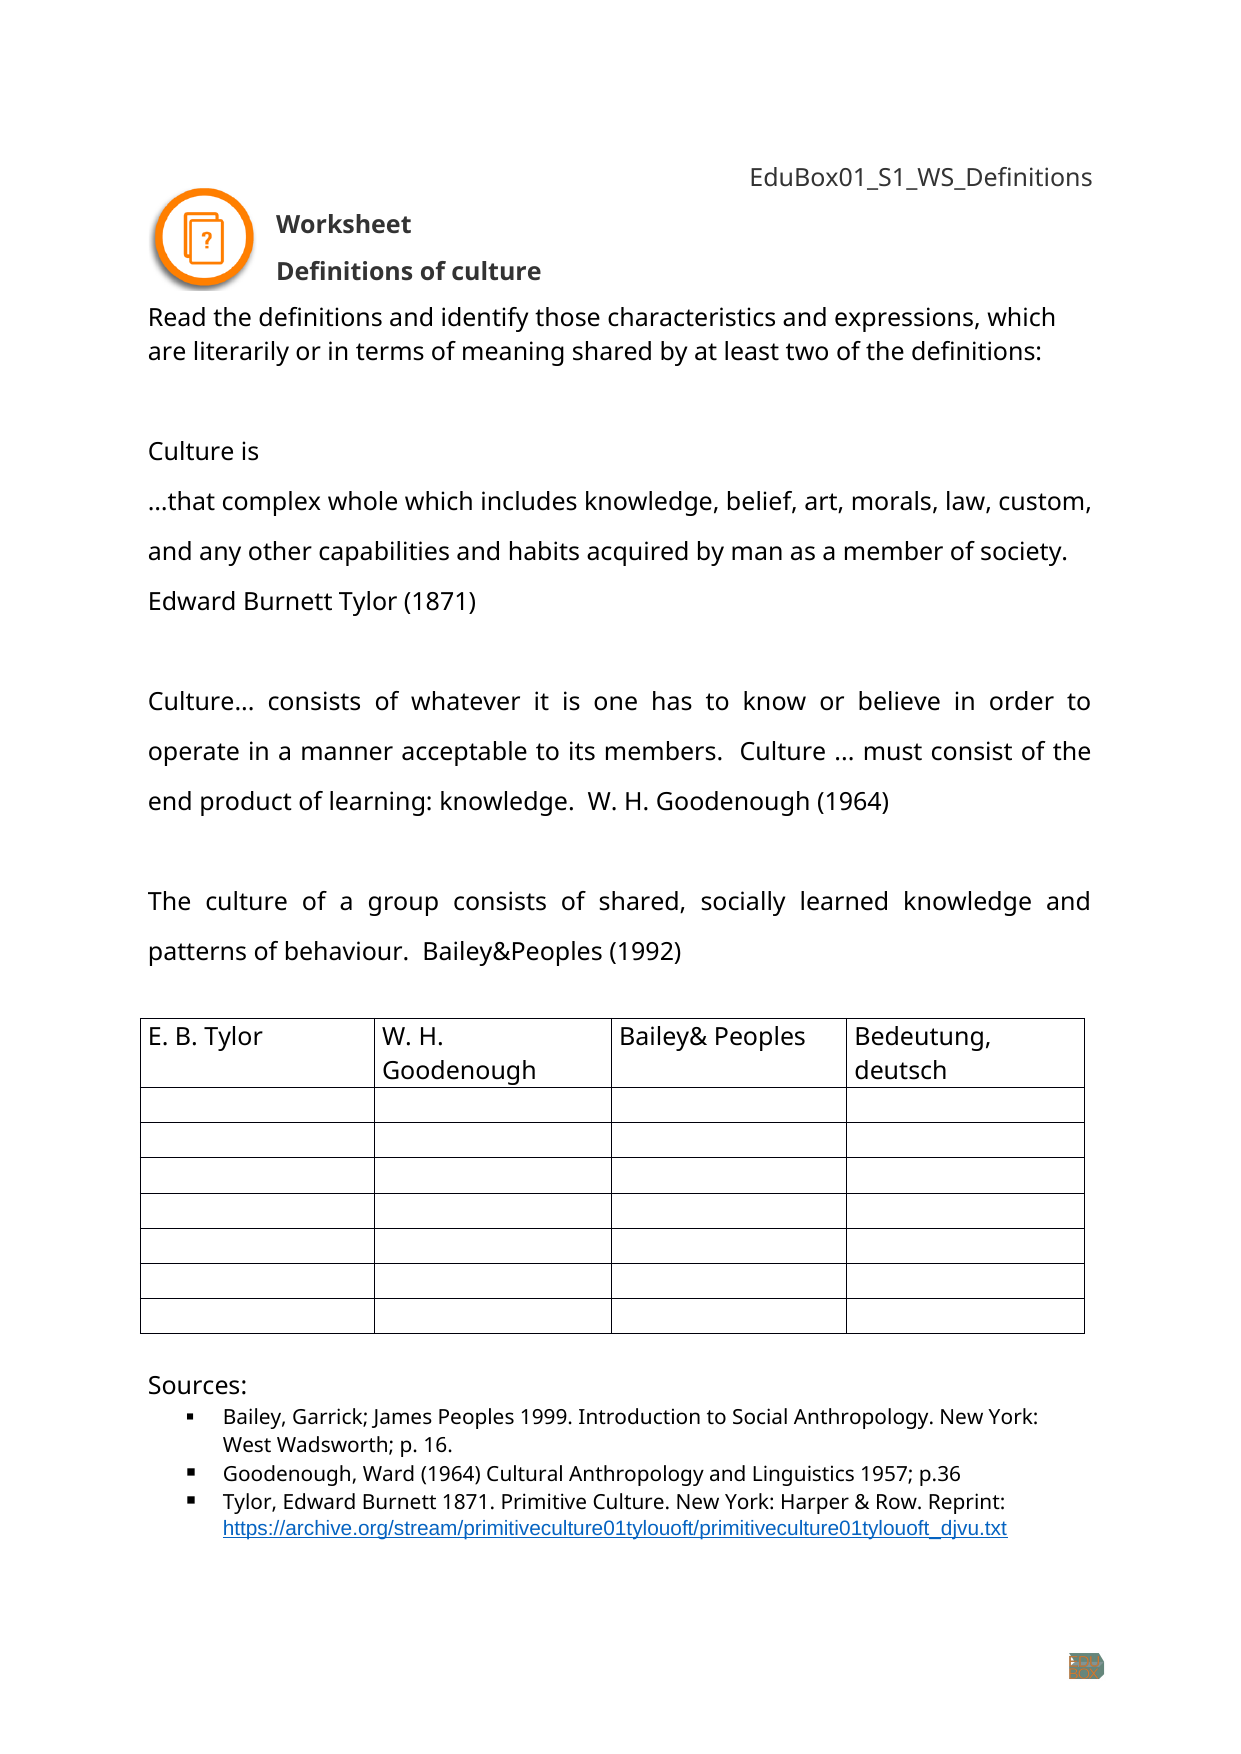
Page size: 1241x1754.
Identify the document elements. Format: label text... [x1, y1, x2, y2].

table_header Bedeutung, deutsch [847, 1019, 1084, 1087]
table_cell [612, 1123, 846, 1157]
table_cell [375, 1194, 611, 1227]
table_cell [847, 1299, 1084, 1333]
table_header E. B. Tylor [141, 1019, 374, 1087]
list Bailey, Garrick; James Peoples 1999. Introduction to Social Anthropology. New York: West Wadsworth; p. 16. [185, 1402, 1093, 1459]
table_cell [141, 1088, 374, 1122]
table_cell [612, 1299, 846, 1333]
table_cell [375, 1229, 611, 1263]
table_cell [612, 1264, 846, 1298]
table_cell [141, 1299, 374, 1333]
table_cell [375, 1123, 611, 1157]
table_cell [847, 1264, 1084, 1298]
text Culture... consists of whatever it is one has to know or believe in order to operate in a manner acceptable to its members. Culture ... must consist of the end product of learning: knowledge. W. H. Goodenough (1964) [148, 668, 1093, 818]
table_header Bailey& Peoples [612, 1019, 846, 1087]
table_cell [612, 1194, 846, 1227]
text …that complex whole which includes knowledge, belief, art, morals, law, custom, and any other capabilities and habits acquired by man as a member of society. [148, 468, 1093, 568]
text Definitions of culture [260, 253, 1093, 287]
list Goodenough, Ward (1964) Cultural Anthropology and Linguistics 1957; p.36 [185, 1459, 1093, 1487]
text EduBox01_S1_WS_Definitions [148, 160, 1093, 194]
table_cell [847, 1194, 1084, 1227]
table_cell [141, 1123, 374, 1157]
table_cell [141, 1264, 374, 1298]
table_cell [847, 1123, 1084, 1157]
table_cell [847, 1229, 1084, 1263]
table_cell [375, 1299, 611, 1333]
table_cell [847, 1088, 1084, 1122]
text Read the definitions and identify those characteristics and expressions, which are literarily or in terms of meaning shared by at least two of the definitions: [148, 300, 1093, 368]
text Culture is [148, 418, 1093, 468]
table_cell [375, 1264, 611, 1298]
text Worksheet [260, 207, 1093, 241]
text [148, 207, 157, 241]
table_cell [847, 1158, 1084, 1192]
table_cell [375, 1158, 611, 1192]
table_cell [141, 1158, 374, 1192]
picture [1066, 1651, 1107, 1681]
table_header W. H. Goodenough [375, 1019, 611, 1087]
text The culture of a group consists of shared, socially learned knowledge and patterns of behaviour. Bailey&Peoples (1992) [148, 868, 1093, 968]
table_cell [375, 1088, 611, 1122]
table_cell [612, 1088, 846, 1122]
table_cell [141, 1194, 374, 1227]
picture [157, 180, 260, 293]
text Edward Burnett Tylor (1871) [148, 568, 1093, 618]
list Tylor, Edward Burnett 1871. Primitive Culture. New York: Harper & Row. Reprint: https://archive.org/stream/primitiveculture01tylouoft/primitiveculture01tylouoft_djvu.txt [185, 1487, 1093, 1540]
table_cell [141, 1229, 374, 1263]
text Sources: [148, 1368, 1093, 1402]
table_cell [612, 1229, 846, 1263]
table_cell [612, 1158, 846, 1192]
